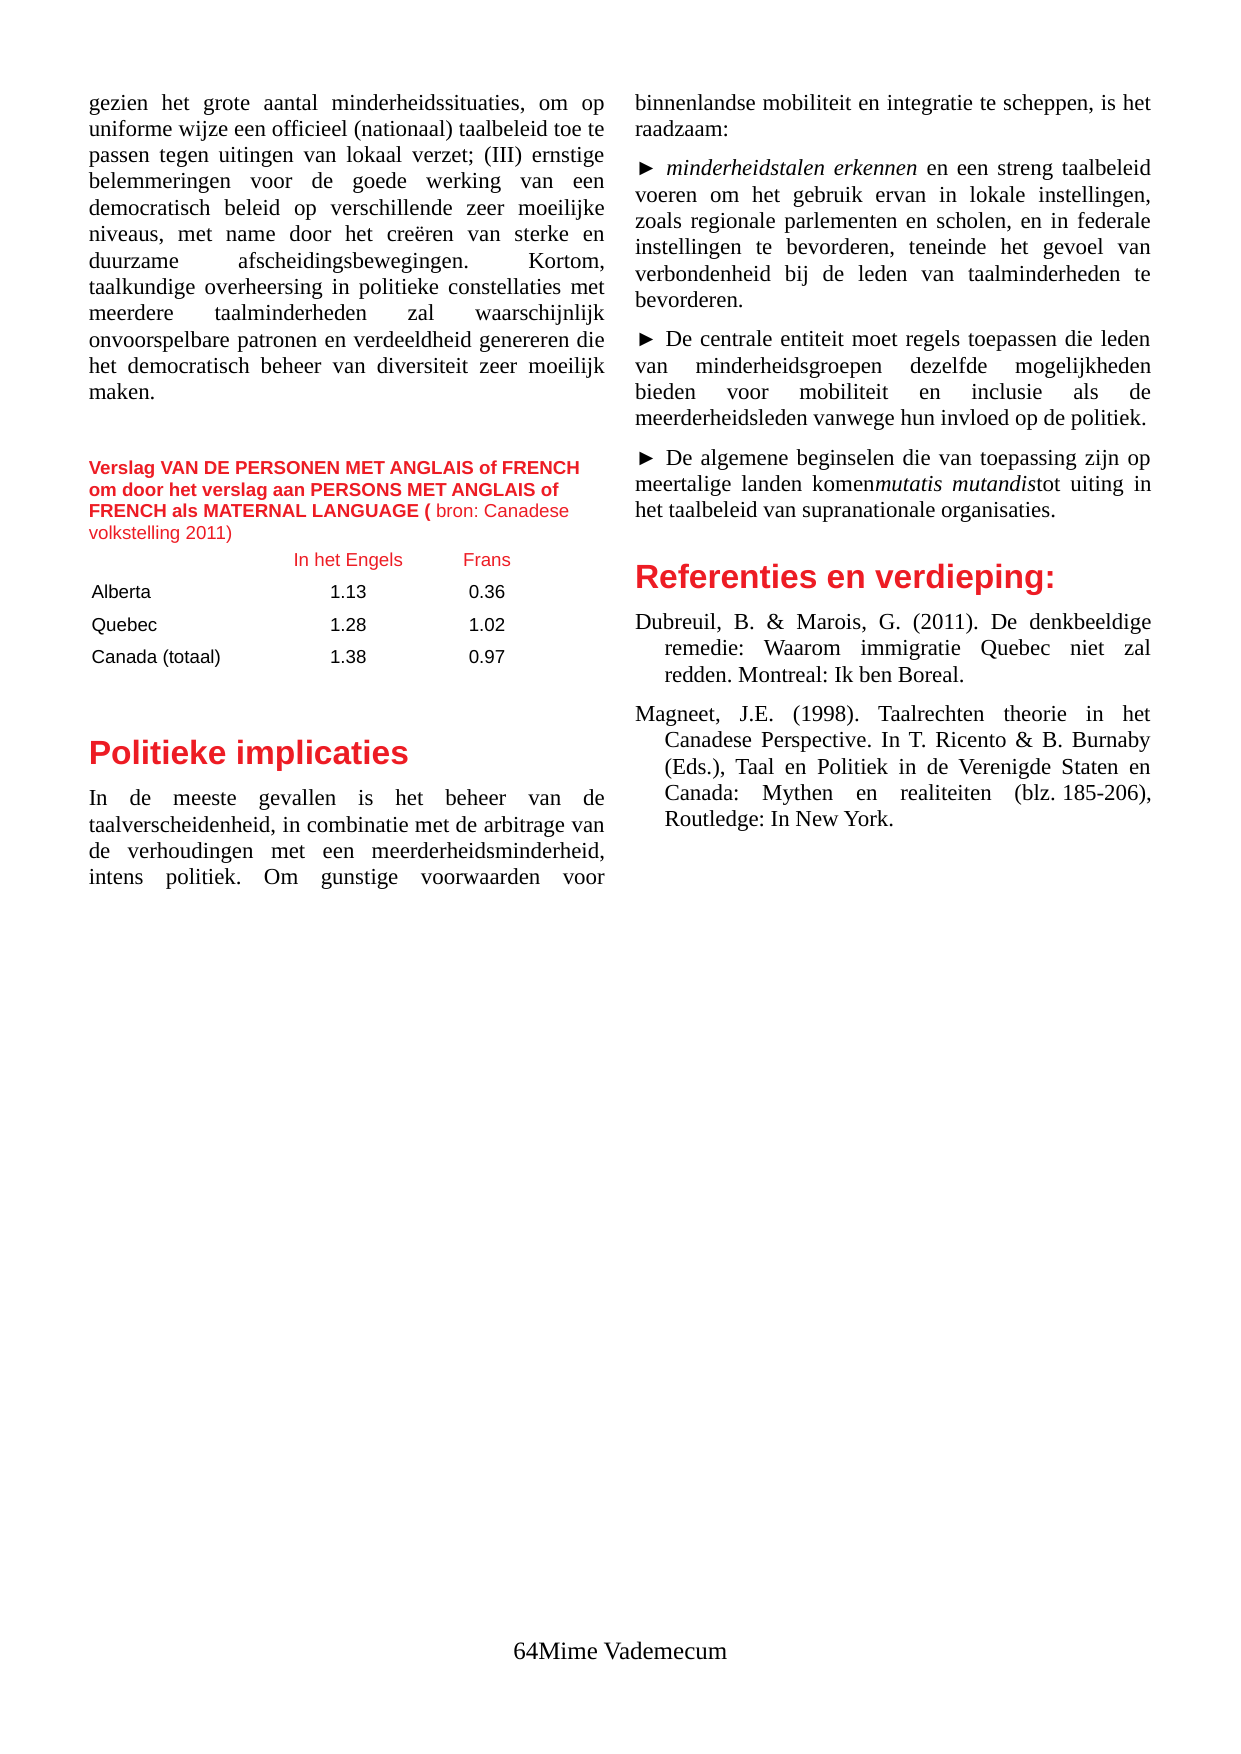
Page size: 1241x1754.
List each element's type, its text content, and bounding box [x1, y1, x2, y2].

table_cell 1,13 [279, 576, 417, 608]
table_cell Canada (totaal) [89, 641, 279, 673]
text Dubreuil, B. & Marois, G. (2011). De denkbeeldige remedie: Waarom immigratie Quebec niet zal redden. Montreal: Ik ben Boreal. [635, 608, 1152, 687]
text ► minderheidstalen erkennen en een streng taalbeleid voeren om het gebruik ervan in lokale instellingen, zoals regionale parlementen en scholen, en in federale instellingen te bevorderen, teneinde het gevoel van verbondenheid bij de leden van taalminderheden te bevorderen. [635, 154, 1152, 312]
table_cell 1,28 [279, 608, 417, 641]
table_header Frans [418, 544, 556, 576]
table_cell 1,02 [418, 608, 556, 641]
table_cell Alberta [89, 576, 279, 608]
text Verslag VAN DE PERSONEN MET ANGLAIS of FRENCH om door het verslag aan PERSONS MET ANGLAIS of FRENCH als MATERNAL LANGUAGE ( bron: Canadese volkstelling 2011) [88, 457, 605, 543]
table_header [89, 544, 279, 576]
table_header In het Engels [279, 544, 417, 576]
text Magneet, J.E. (1998). Taalrechten theorie in het Canadese Perspective. In T. Ricento & B. Burnaby (Eds.), Taal en Politiek in de Verenigde Staten en Canada: Mythen en realiteiten (blz. 185-206), Routledge: In New York. [635, 700, 1152, 832]
text ► De centrale entiteit moet regels toepassen die leden van minderheidsgroepen dezelfde mogelijkheden bieden voor mobiliteit en inclusie als de meerderheidsleden vanwege hun invloed op de politiek. [635, 325, 1152, 431]
table_cell 1,38 [279, 641, 417, 673]
text binnenlandse mobiliteit en integratie te scheppen, is het raadzaam: [635, 88, 1152, 141]
table_cell 0,36 [418, 576, 556, 608]
text ► De algemene beginselen die van toepassing zijn op meertalige landen komenmutatis mutandistot uiting in het taalbeleid van supranationale organisaties. [635, 444, 1152, 523]
subtitle Referenties en verdieping: [635, 557, 1152, 595]
text In de meeste gevallen is het beheer van de taalverscheidenheid, in combinatie met de arbitrage van de verhoudingen met een meerderheidsminderheid, intens politiek. Om gunstige voorwaarden voor [88, 784, 605, 890]
subtitle Politieke implicaties [88, 733, 605, 772]
table_cell Quebec [89, 608, 279, 641]
table_cell 0,97 [418, 641, 556, 673]
text gezien het grote aantal minderheidssituaties, om op uniforme wijze een officieel (nationaal) taalbeleid toe te passen tegen uitingen van lokaal verzet; (III) ernstige belemmeringen voor de goede werking van een democratisch beleid op verschillende zeer moeilijke niveaus, met name door het creëren van sterke en duurzame afscheidingsbewegingen. Kortom, taalkundige overheersing in politieke constellaties met meerdere taalminderheden zal waarschijnlijk onvoorspelbare patronen en verdeeldheid genereren die het democratisch beheer van diversiteit zeer moeilijk maken. [88, 88, 605, 405]
